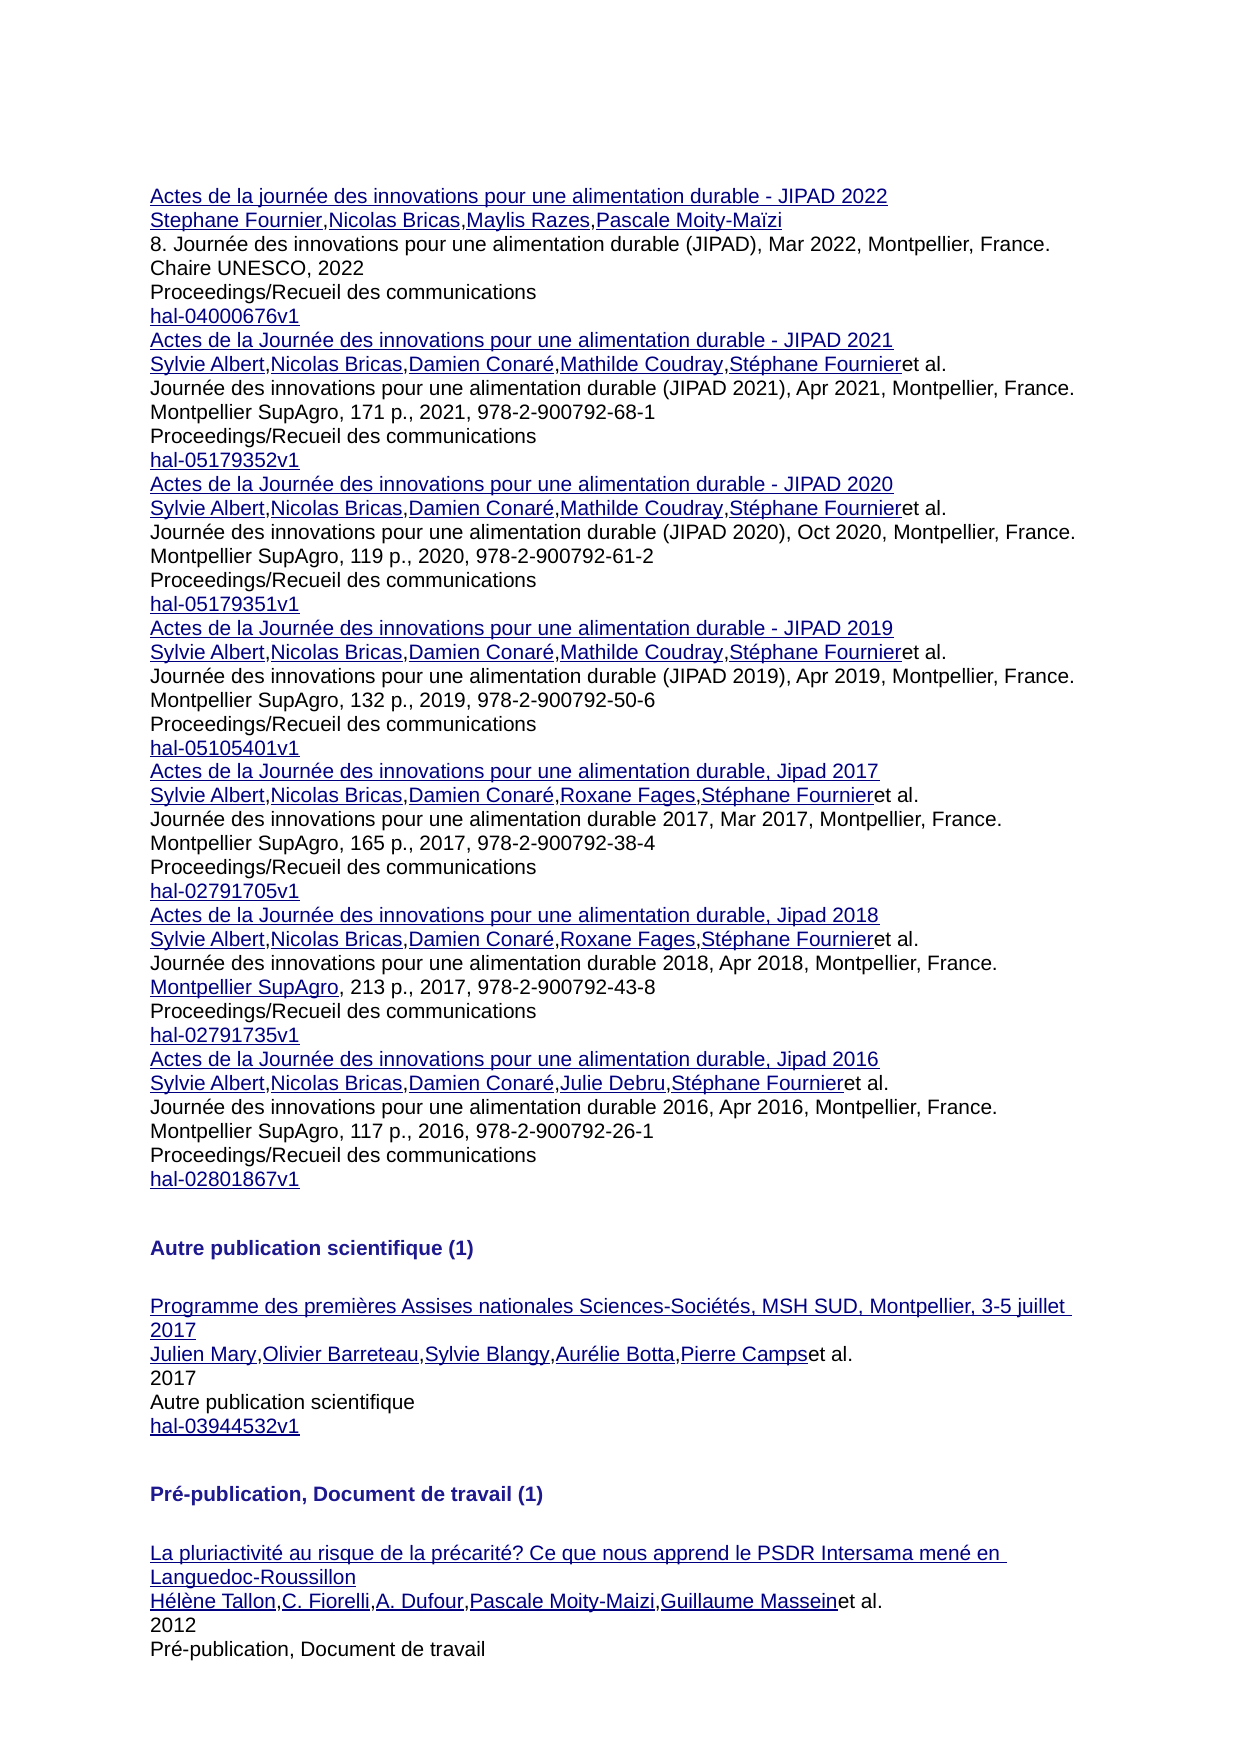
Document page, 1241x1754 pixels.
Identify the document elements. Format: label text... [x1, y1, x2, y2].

table_cell Actes de la Journée des innovations pour une alimentation durable - JIPAD 2021 Sylvie Albert,Nicolas Bricas,Damien Conaré,Mathilde Coudray,Stéphane Fournieret al. Journée des innovations pour une alimentation durable (JIPAD 2021), Apr 2021, Montpellier, France. Montpellier SupAgro, 171 p., 2021, 978-2-900792-68-1 Proceedings/Recueil des communications hal-05179352v1 [150, 328, 1090, 472]
table_cell Actes de la Journée des innovations pour une alimentation durable - JIPAD 2019 Sylvie Albert,Nicolas Bricas,Damien Conaré,Mathilde Coudray,Stéphane Fournieret al. Journée des innovations pour une alimentation durable (JIPAD 2019), Apr 2019, Montpellier, France. Montpellier SupAgro, 132 p., 2019, 978-2-900792-50-6 Proceedings/Recueil des communications hal-05105401v1 [150, 616, 1090, 759]
table_header Programme des premières Assises nationales Sciences-Sociétés, MSH SUD, Montpellier, 3-5 juillet 2017 Julien Mary,Olivier Barreteau,Sylvie Blangy,Aurélie Botta,Pierre Campset al. 2017 Autre publication scientifique hal-03944532v1 [150, 1294, 1090, 1437]
table_cell Actes de la Journée des innovations pour une alimentation durable, Jipad 2018 Sylvie Albert,Nicolas Bricas,Damien Conaré,Roxane Fages,Stéphane Fournieret al. Journée des innovations pour une alimentation durable 2018, Apr 2018, Montpellier, France. Montpellier SupAgro, 213 p., 2017, 978-2-900792-43-8 Proceedings/Recueil des communications hal-02791735v1 [150, 903, 1090, 1047]
subtitle Pré-publication, Document de travail (1) [150, 1482, 1090, 1506]
table_header La pluriactivité au risque de la précarité? Ce que nous apprend le PSDR Intersama mené en Languedoc-Roussillon Hélène Tallon,C. Fiorelli,A. Dufour,Pascale Moity-Maizi,Guillaume Masseinet al. 2012 Pré-publication, Document de travail [150, 1541, 1090, 1660]
table_cell Actes de la Journée des innovations pour une alimentation durable, Jipad 2016 Sylvie Albert,Nicolas Bricas,Damien Conaré,Julie Debru,Stéphane Fournieret al. Journée des innovations pour une alimentation durable 2016, Apr 2016, Montpellier, France. Montpellier SupAgro, 117 p., 2016, 978-2-900792-26-1 Proceedings/Recueil des communications hal-02801867v1 [150, 1047, 1090, 1191]
table_cell Actes de la Journée des innovations pour une alimentation durable, Jipad 2017 Sylvie Albert,Nicolas Bricas,Damien Conaré,Roxane Fages,Stéphane Fournieret al. Journée des innovations pour une alimentation durable 2017, Mar 2017, Montpellier, France. Montpellier SupAgro, 165 p., 2017, 978-2-900792-38-4 Proceedings/Recueil des communications hal-02791705v1 [150, 759, 1090, 903]
table_header Actes de la journée des innovations pour une alimentation durable - JIPAD 2022 Stephane Fournier,Nicolas Bricas,Maylis Razes,Pascale Moity-Maïzi 8. Journée des innovations pour une alimentation durable (JIPAD), Mar 2022, Montpellier, France. Chaire UNESCO, 2022 Proceedings/Recueil des communications hal-04000676v1 [150, 184, 1090, 328]
table_cell Actes de la Journée des innovations pour une alimentation durable - JIPAD 2020 Sylvie Albert,Nicolas Bricas,Damien Conaré,Mathilde Coudray,Stéphane Fournieret al. Journée des innovations pour une alimentation durable (JIPAD 2020), Oct 2020, Montpellier, France. Montpellier SupAgro, 119 p., 2020, 978-2-900792-61-2 Proceedings/Recueil des communications hal-05179351v1 [150, 472, 1090, 616]
subtitle Autre publication scientifique (1) [150, 1235, 1090, 1259]
